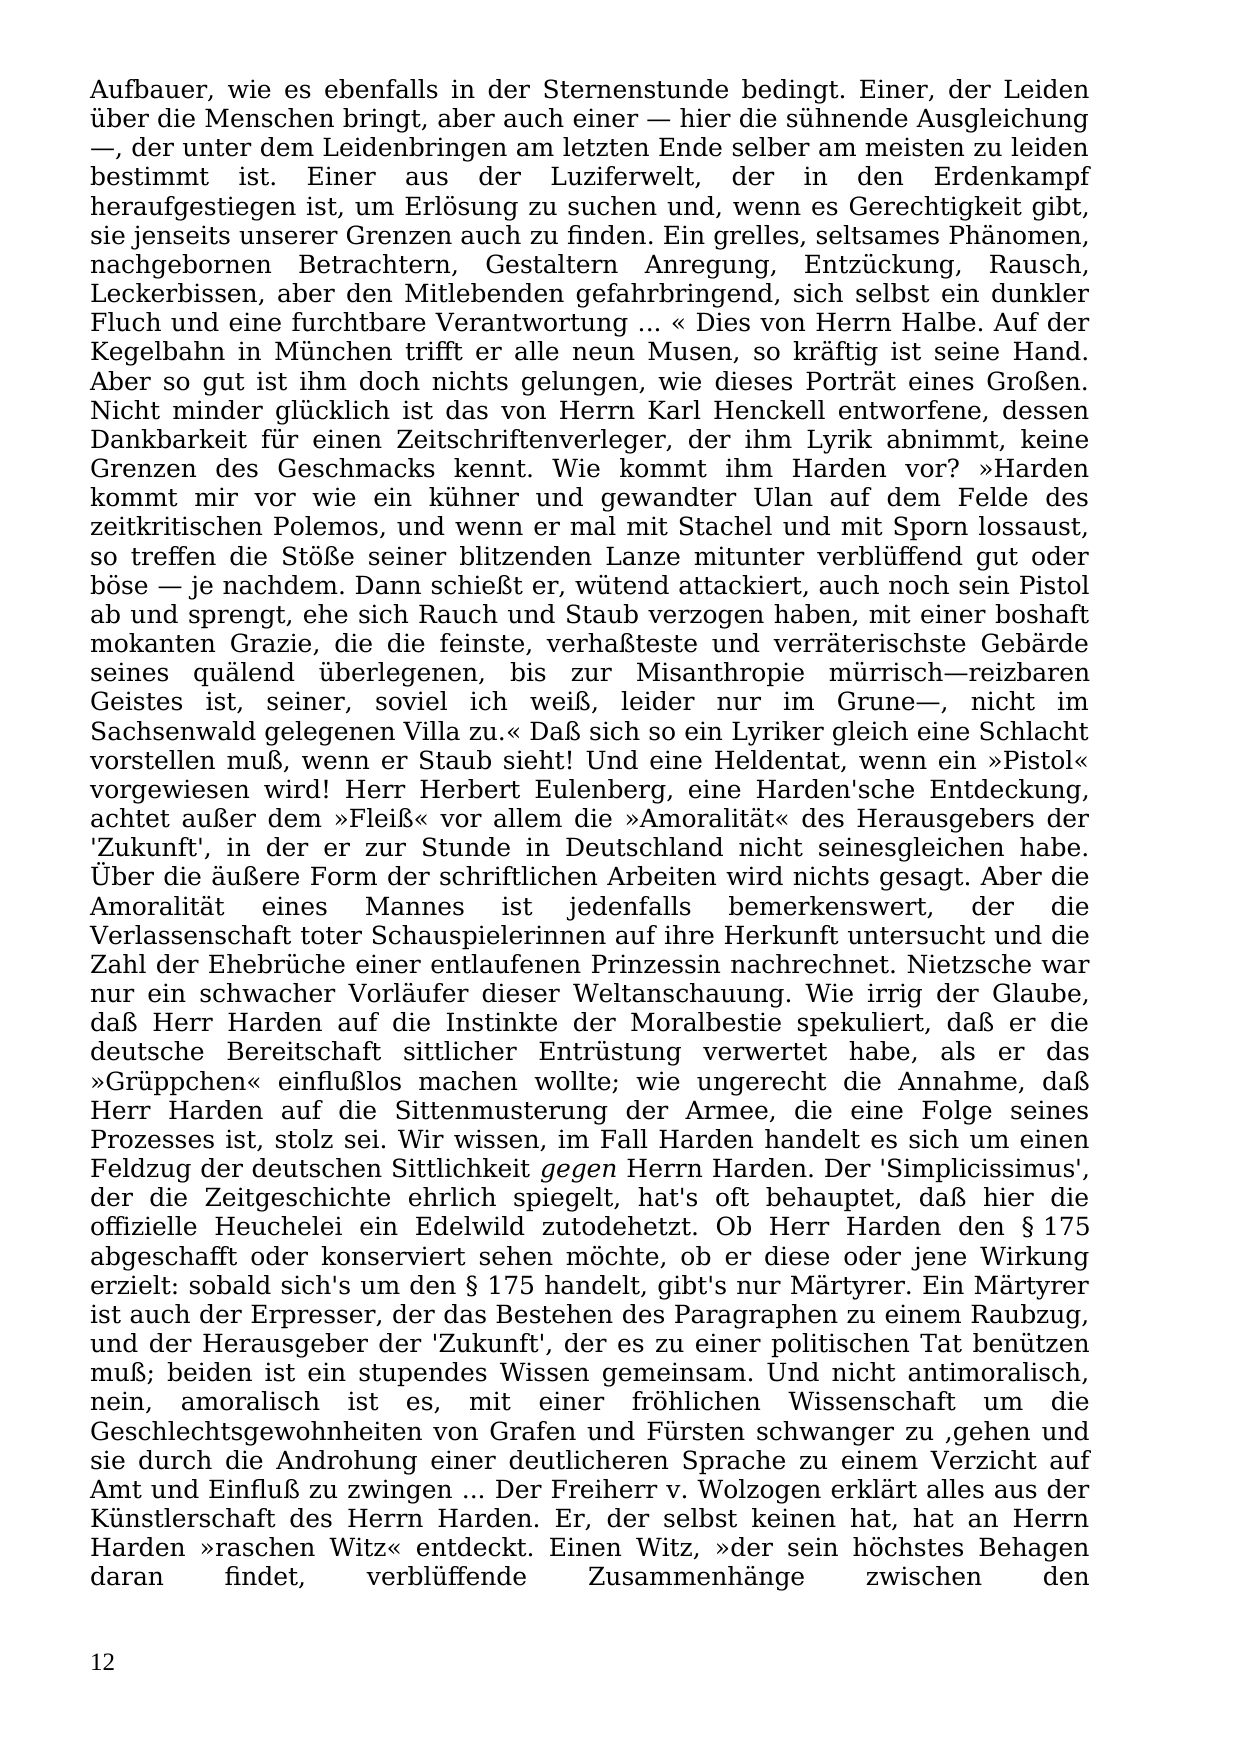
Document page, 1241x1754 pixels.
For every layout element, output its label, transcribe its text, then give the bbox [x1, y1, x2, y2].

text Aufbauer, wie es ebenfalls in der Sternenstunde bedingt. Einer, der Leiden über die Menschen bringt, aber auch einer — hier die sühnende Ausgleichung —, der unter dem Leidenbringen am letzten Ende selber am meisten zu leiden bestimmt ist. Einer aus der Luziferwelt, der in den Erdenkampf heraufgestiegen ist, um Erlösung zu suchen und, wenn es Gerechtigkeit gibt, sie jenseits unserer Grenzen auch zu finden. Ein grelles, seltsames Phänomen, nachgebornen Betrachtern, Gestaltern Anregung, Entzückung, Rausch, Leckerbissen, aber den Mitlebenden gefahrbringend, sich selbst ein dunkler Fluch und eine furchtbare Verantwortung ... « Dies von Herrn Halbe. Auf der Kegelbahn in München trifft er alle neun Musen, so kräftig ist seine Hand. Aber so gut ist ihm doch nichts gelungen, wie dieses Porträt eines Großen. Nicht minder glücklich ist das von Herrn Karl Henckell entworfene, dessen Dankbarkeit für einen Zeitschriftenverleger, der ihm Lyrik abnimmt, keine Grenzen des Geschmacks kennt. Wie kommt ihm Harden vor? »Harden kommt mir vor wie ein kühner und gewandter Ulan auf dem Felde des zeitkritischen Polemos, und wenn er mal mit Stachel und mit Sporn lossaust, so treffen die Stöße seiner blitzenden Lanze mitunter verblüffend gut oder böse — je nachdem. Dann schießt er, wütend attackiert, auch noch sein Pistol ab und sprengt, ehe sich Rauch und Staub verzogen haben, mit einer boshaft mokanten Grazie, die die feinste, verhaßteste und verräterischste Gebärde seines quälend überlegenen, bis zur Misanthropie mürrisch—reizbaren Geistes ist, seiner, soviel ich weiß, leider nur im Grune—, nicht im Sachsenwald gelegenen Villa zu.« Daß sich so ein Lyriker gleich eine Schlacht vorstellen muß, wenn er Staub sieht! Und eine Heldentat, wenn ein »Pistol« vorgewiesen wird! Herr Herbert Eulenberg, eine Harden'sche Entdeckung, achtet außer dem »Fleiß« vor allem die »Amoralität« des Herausgebers der 'Zukunft', in der er zur Stunde in Deutschland nicht seinesgleichen habe. Über die äußere Form der schriftlichen Arbeiten wird nichts gesagt. Aber die Amoralität eines Mannes ist jedenfalls bemerkenswert, der die Verlassenschaft toter Schauspielerinnen auf ihre Herkunft untersucht und die Zahl der Ehebrüche einer entlaufenen Prinzessin nachrechnet. Nietzsche war nur ein schwacher Vorläufer dieser Weltanschauung. Wie irrig der Glaube, daß Herr Harden auf die Instinkte der Moralbestie spekuliert, daß er die deutsche Bereitschaft sittlicher Entrüstung verwertet habe, als er das »Grüppchen« einflußlos machen wollte; wie ungerecht die Annahme, daß Herr Harden auf die Sittenmusterung der Armee, die eine Folge seines Prozesses ist, stolz sei. Wir wissen, im Fall Harden handelt es sich um einen Feldzug der deutschen Sittlichkeit gegen Herrn Harden. Der 'Simplicissimus', der die Zeitgeschichte ehrlich spiegelt, hat's oft behauptet, daß hier die offizielle Heuchelei ein Edelwild zutodehetzt. Ob Herr Harden den § 175 abgeschafft oder konserviert sehen möchte, ob er diese oder jene Wirkung erzielt: sobald sich's um den § 175 handelt, gibt's nur Märtyrer. Ein Märtyrer ist auch der Erpresser, der das Bestehen des Paragraphen zu einem Raubzug, und der Herausgeber der 'Zukunft', der es zu einer politischen Tat benützen muß; beiden ist ein stupendes Wissen gemeinsam. Und nicht antimoralisch, nein, amoralisch ist es, mit einer fröhlichen Wissenschaft um die Geschlechtsgewohnheiten von Grafen und Fürsten schwanger zu ,gehen und sie durch die Androhung einer deutlicheren Sprache zu einem Verzicht auf Amt und Einfluß zu zwingen ... Der Freiherr v. Wolzogen erklärt alles aus der Künstlerschaft des Herrn Harden. Er, der selbst keinen hat, hat an Herrn Harden »raschen Witz« entdeckt. Einen Witz, »der sein höchstes Behagen daran findet, verblüffende Zusammenhänge zwischen den [90, 75, 1091, 1592]
